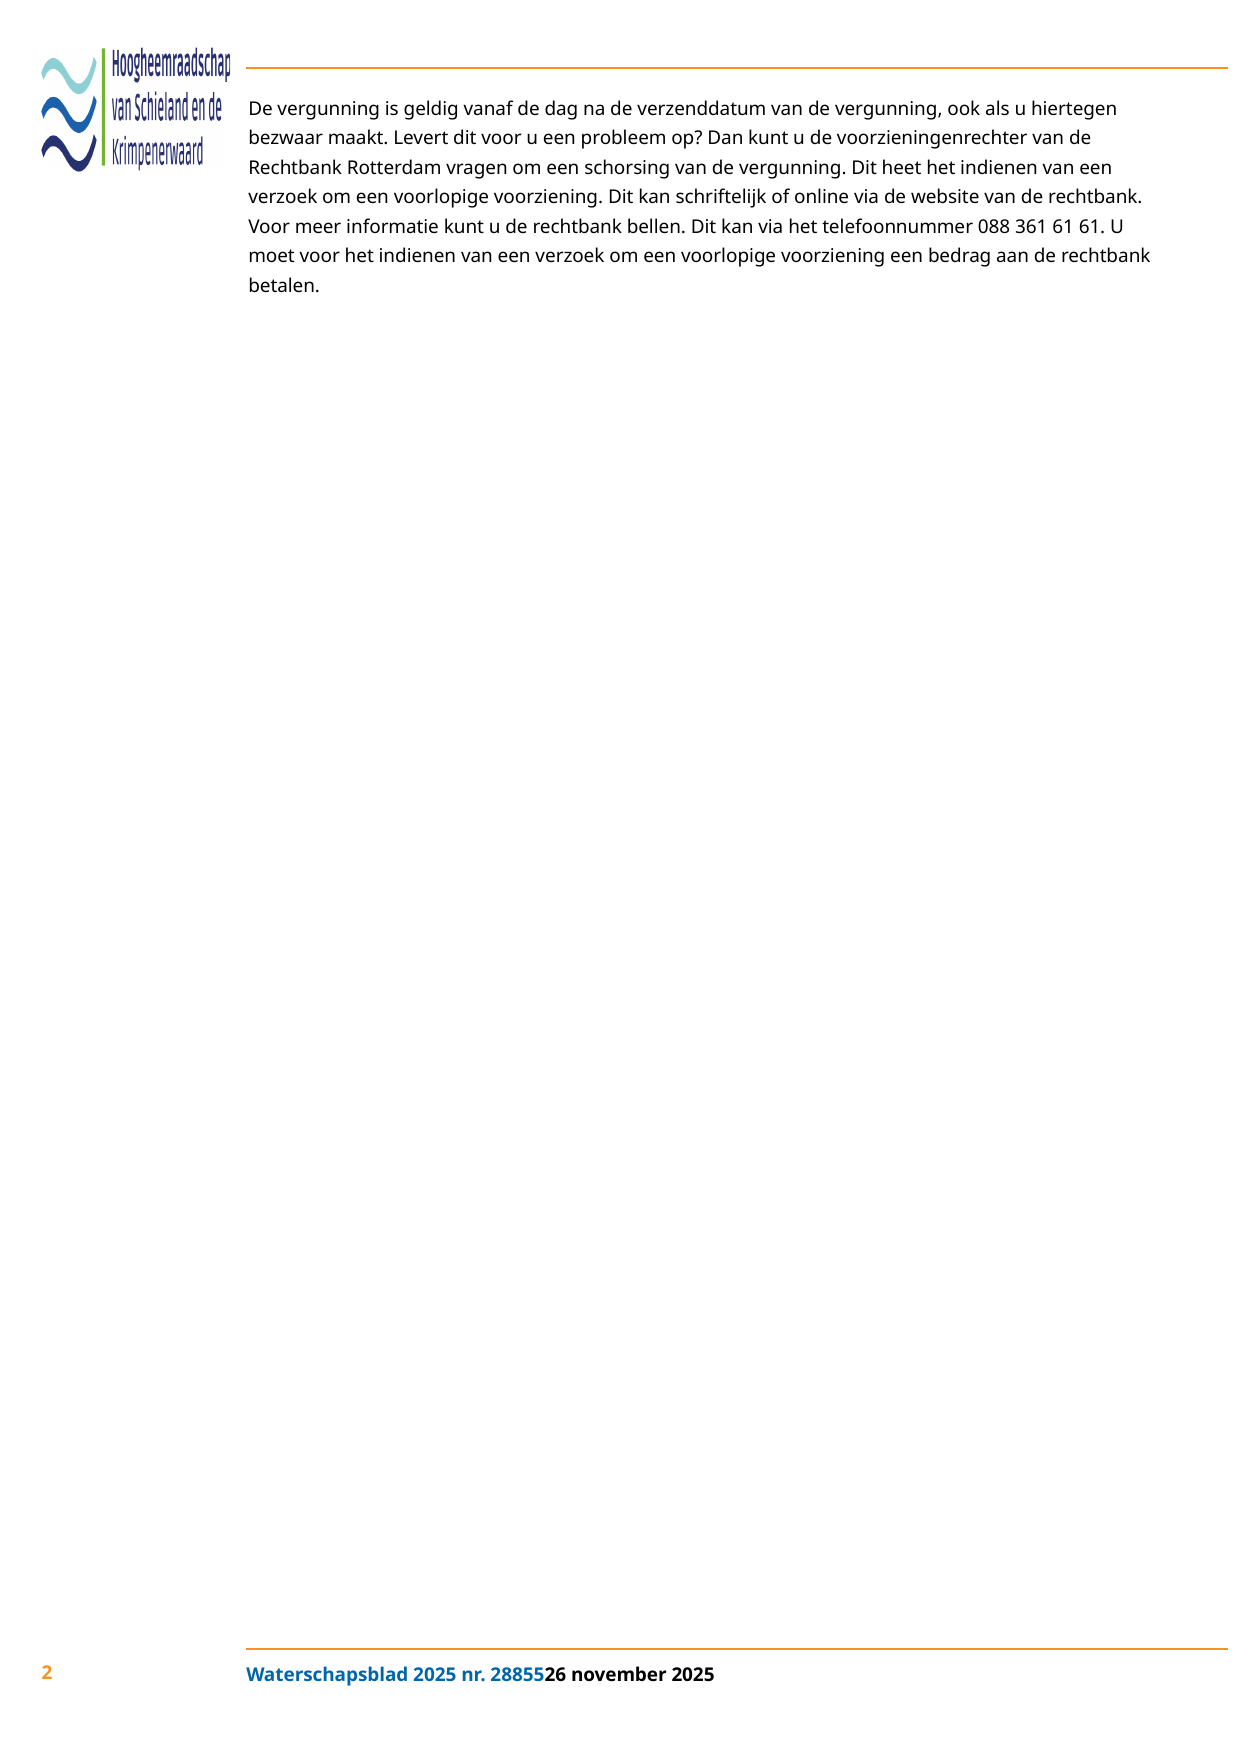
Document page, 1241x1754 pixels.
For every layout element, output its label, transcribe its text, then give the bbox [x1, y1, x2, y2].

picture [41, 47, 231, 172]
text De vergunning is geldig vanaf de dag na de verzenddatum van de vergunning, ook als u hiertegen bezwaar maakt. Levert dit voor u een probleem op? Dan kunt u de voorzieningenrechter van de Rechtbank Rotterdam vragen om een schorsing van de vergunning. Dit heet het indienen van een verzoek om een voorlopige voorziening. Dit kan schriftelijk of online via de website van de rechtbank. Voor meer informatie kunt u de rechtbank bellen. Dit kan via het telefoonnummer 088 361 61 61. U moet voor het indienen van een verzoek om een voorlopige voorziening een bedrag aan de rechtbank betalen. [248, 95, 1152, 298]
